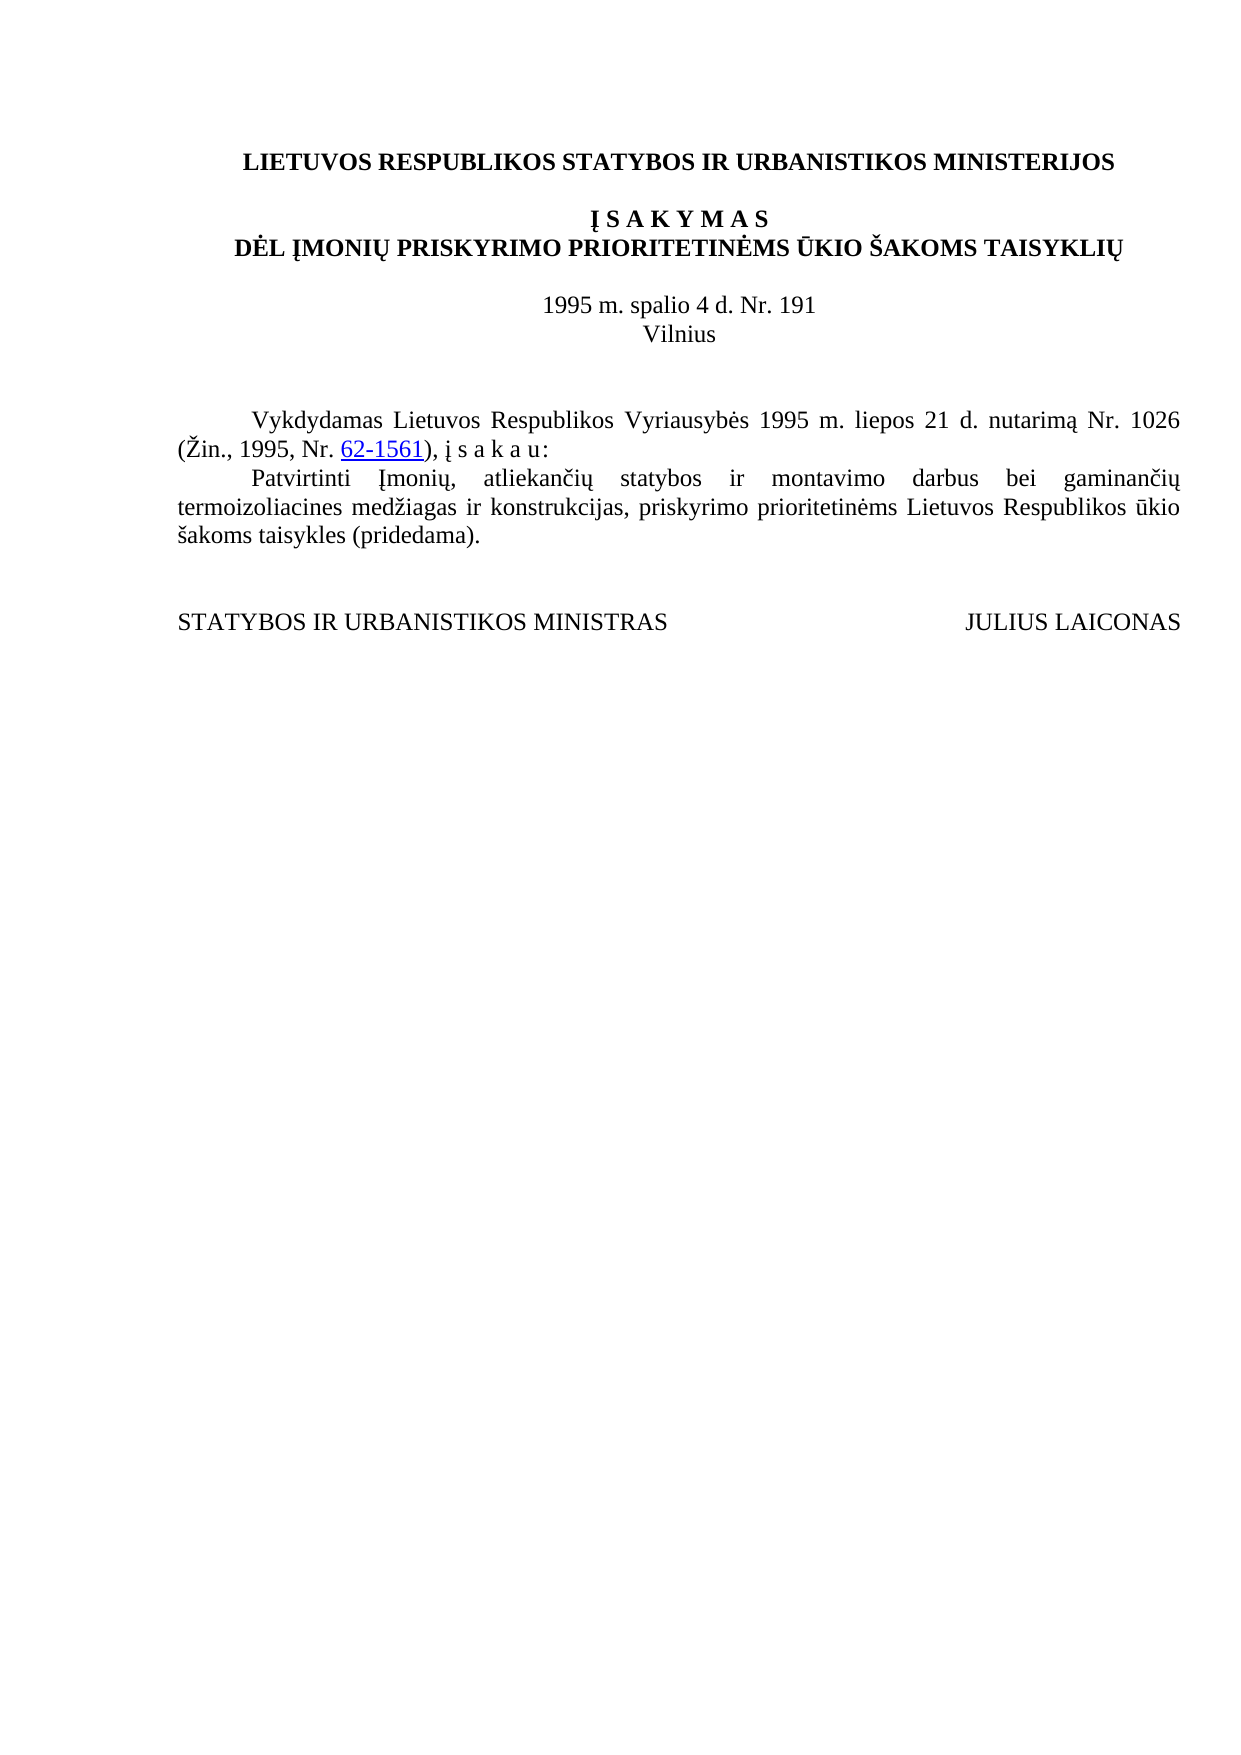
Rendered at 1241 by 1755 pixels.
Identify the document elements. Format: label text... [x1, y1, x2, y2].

text DĖL ĮMONIŲ PRISKYRIMO PRIORITETINĖMS ŪKIO ŠAKOMS TAISYKLIŲ [177, 233, 1181, 262]
text Vykdydamas Lietuvos Respublikos Vyriausybės 1995 m. liepos 21 d. nutarimą Nr. 1026 (Žin., 1995, Nr. 62-1561), įsakau: [177, 406, 1181, 463]
text STATYBOS IR URBANISTIKOS MINISTRAS JULIUS LAICONAS [177, 607, 1181, 636]
text Patvirtinti Įmonių, atliekančių statybos ir montavimo darbus bei gaminančių termoizoliacines medžiagas ir konstrukcijas, priskyrimo prioritetinėms Lietuvos Respublikos ūkio šakoms taisykles (pridedama). [177, 463, 1181, 549]
text LIETUVOS RESPUBLIKOS STATYBOS IR URBANISTIKOS MINISTERIJOS [177, 147, 1181, 176]
text Vilnius [177, 319, 1181, 348]
text 1995 m. spalio 4 d. Nr. 191 [177, 291, 1181, 319]
text Į S A K Y M A S [177, 204, 1181, 233]
